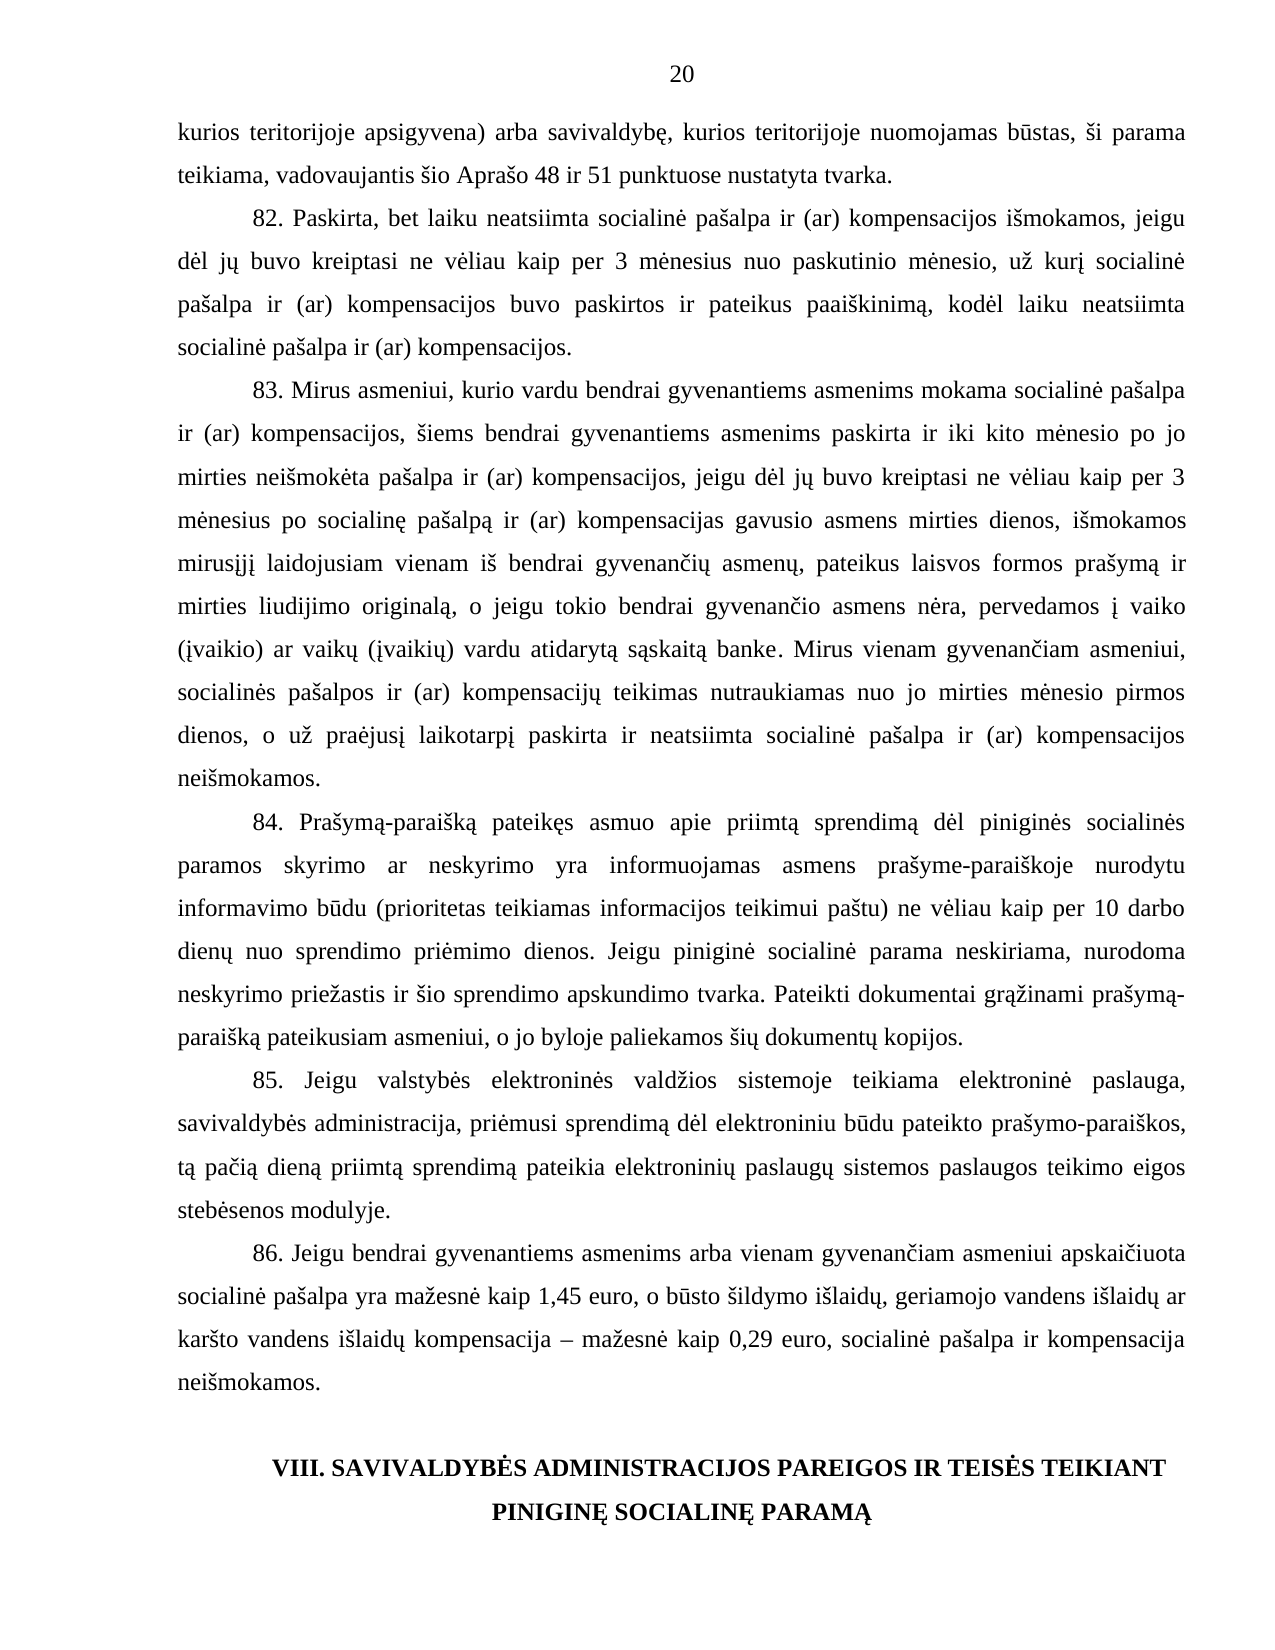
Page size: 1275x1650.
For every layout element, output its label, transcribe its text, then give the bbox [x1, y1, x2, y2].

text 82. Paskirta, bet laiku neatsiimta socialinė pašalpa ir (ar) kompensacijos išmokamos, jeigu dėl jų buvo kreiptasi ne vėliau kaip per 3 mėnesius nuo paskutinio mėnesio, už kurį socialinė pašalpa ir (ar) kompensacijos buvo paskirtos ir pateikus paaiškinimą, kodėl laiku neatsiimta socialinė pašalpa ir (ar) kompensacijos. [177, 203, 1186, 361]
text 86. Jeigu bendrai gyvenantiems asmenims arba vienam gyvenančiam asmeniui apskaičiuota socialinė pašalpa yra mažesnė kaip 1,45 euro, o būsto šildymo išlaidų, geriamojo vandens išlaidų ar karšto vandens išlaidų kompensacija – mažesnė kaip 0,29 euro, socialinė pašalpa ir kompensacija neišmokamos. [177, 1238, 1186, 1396]
text 84. Prašymą-paraišką pateikęs asmuo apie priimtą sprendimą dėl piniginės socialinės paramos skyrimo ar neskyrimo yra informuojamas asmens prašyme-paraiškoje nurodytu informavimo būdu (prioritetas teikiamas informacijos teikimui paštu) ne vėliau kaip per 10 darbo dienų nuo sprendimo priėmimo dienos. Jeigu piniginė socialinė parama neskiriama, nurodoma neskyrimo priežastis ir šio sprendimo apskundimo tvarka. Pateikti dokumentai grąžinami prašymą-paraišką pateikusiam asmeniui, o jo byloje paliekamos šių dokumentų kopijos. [177, 807, 1186, 1051]
text kurios teritorijoje apsigyvena) arba savivaldybę, kurios teritorijoje nuomojamas būstas, ši parama teikiama, vadovaujantis šio Aprašo 48 ir 51 punktuose nustatyta tvarka. [177, 117, 1186, 188]
text 83. Mirus asmeniui, kurio vardu bendrai gyvenantiems asmenims mokama socialinė pašalpa ir (ar) kompensacijos, šiems bendrai gyvenantiems asmenims paskirta ir iki kito mėnesio po jo mirties neišmokėta pašalpa ir (ar) kompensacijos, jeigu dėl jų buvo kreiptasi ne vėliau kaip per 3 mėnesius po socialinę pašalpą ir (ar) kompensacijas gavusio asmens mirties dienos, išmokamos mirusįjį laidojusiam vienam iš bendrai gyvenančių asmenų, pateikus laisvos formos prašymą ir mirties liudijimo originalą, o jeigu tokio bendrai gyvenančio asmens nėra, pervedamos į vaiko (įvaikio) ar vaikų (įvaikių) vardu atidarytą sąskaitą banke. Mirus vienam gyvenančiam asmeniui, socialinės pašalpos ir (ar) kompensacijų teikimas nutraukiamas nuo jo mirties mėnesio pirmos dienos, o už praėjusį laikotarpį paskirta ir neatsiimta socialinė pašalpa ir (ar) kompensacijos neišmokamos. [177, 375, 1186, 792]
text 85. Jeigu valstybės elektroninės valdžios sistemoje teikiama elektroninė paslauga, savivaldybės administracija, priėmusi sprendimą dėl elektroniniu būdu pateikto prašymo-paraiškos, tą pačią dieną priimtą sprendimą pateikia elektroninių paslaugų sistemos paslaugos teikimo eigos stebėsenos modulyje. [177, 1065, 1186, 1223]
text VIII. SAVIVALDYBĖS ADMINISTRACIJOS PAREIGOS IR TEISĖS TEIKIANT PINIGINĘ SOCIALINĘ PARAMĄ [177, 1453, 1186, 1525]
